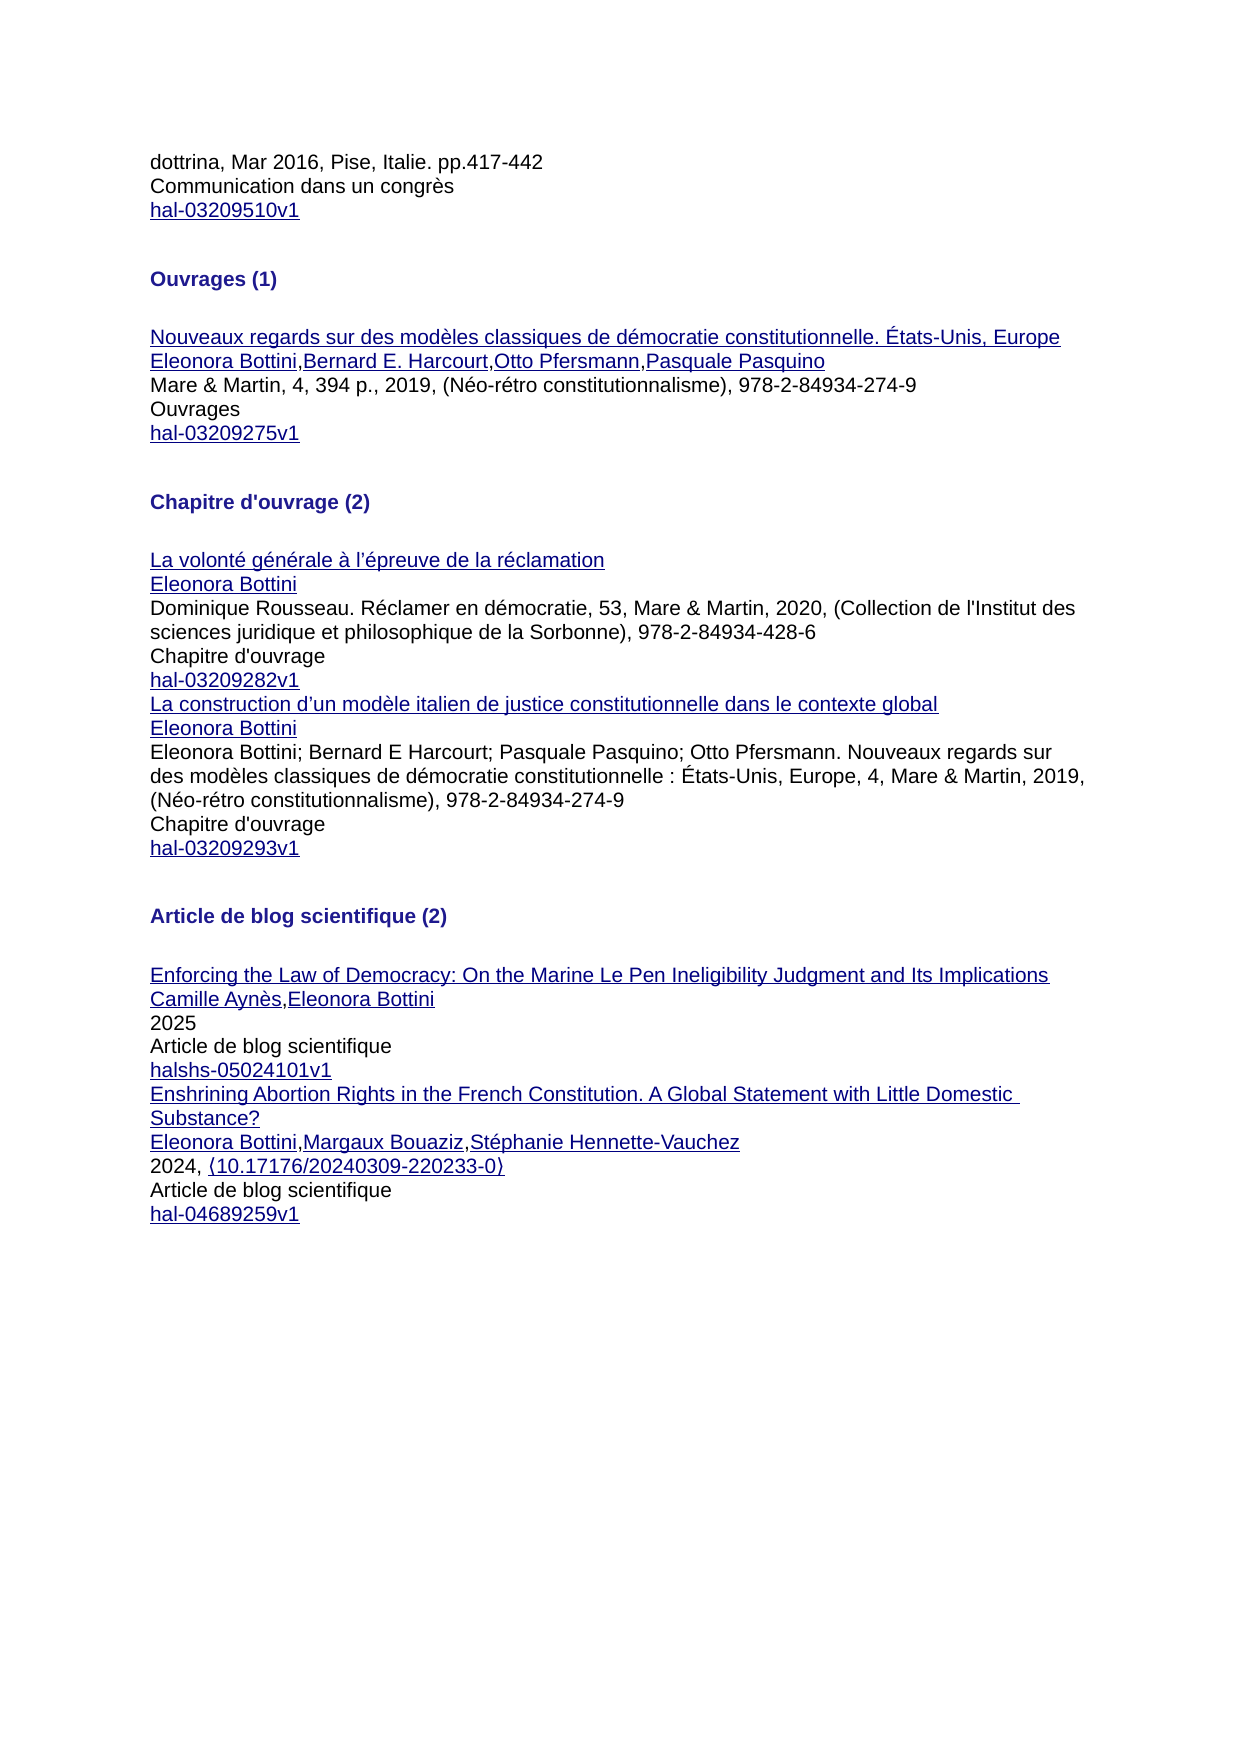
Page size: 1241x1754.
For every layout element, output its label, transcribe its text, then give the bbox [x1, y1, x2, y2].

table_cell La construction d’un modèle italien de justice constitutionnelle dans le contexte global Eleonora Bottini Eleonora Bottini; Bernard E Harcourt; Pasquale Pasquino; Otto Pfersmann. Nouveaux regards sur des modèles classiques de démocratie constitutionnelle : États-Unis, Europe, 4, Mare & Martin, 2019, (Néo-rétro constitutionnalisme), 978-2-84934-274-9 Chapitre d'ouvrage hal-03209293v1 [150, 692, 1090, 859]
subtitle Ouvrages (1) [150, 267, 1090, 291]
subtitle Article de blog scientifique (2) [150, 904, 1090, 928]
subtitle Chapitre d'ouvrage (2) [150, 489, 1090, 513]
table_cell La doctrine étrangère dans le travail de la Cour constitutionnelle italienne : un silence parlant ? Eleonora Bottini Giornate italo-franco-belghe di diritto comparato : I rapporti tra la giurisdizione costituzionale e la dottrina, Mar 2016, Pise, Italie. pp.417-442 Communication dans un congrès hal-03209510v1 [150, 150, 1090, 222]
table_header La volonté générale à l’épreuve de la réclamation Eleonora Bottini Dominique Rousseau. Réclamer en démocratie, 53, Mare & Martin, 2020, (Collection de l'Institut des sciences juridique et philosophique de la Sorbonne), 978-2-84934-428-6 Chapitre d'ouvrage hal-03209282v1 [150, 548, 1090, 692]
table_header Enforcing the Law of Democracy: On the Marine Le Pen Ineligibility Judgment and Its Implications Camille Aynès,Eleonora Bottini 2025 Article de blog scientifique halshs-05024101v1 [150, 963, 1090, 1082]
table_cell Enshrining Abortion Rights in the French Constitution. A Global Statement with Little Domestic Substance? Eleonora Bottini,Margaux Bouaziz,Stéphanie Hennette-Vauchez 2024, ⟨10.17176/20240309-220233-0⟩ Article de blog scientifique hal-04689259v1 [150, 1082, 1090, 1226]
table_header Nouveaux regards sur des modèles classiques de démocratie constitutionnelle. États-Unis, Europe Eleonora Bottini,Bernard E. Harcourt,Otto Pfersmann,Pasquale Pasquino Mare & Martin, 4, 394 p., 2019, (Néo-rétro constitutionnalisme), 978-2-84934-274-9 Ouvrages hal-03209275v1 [150, 325, 1090, 445]
